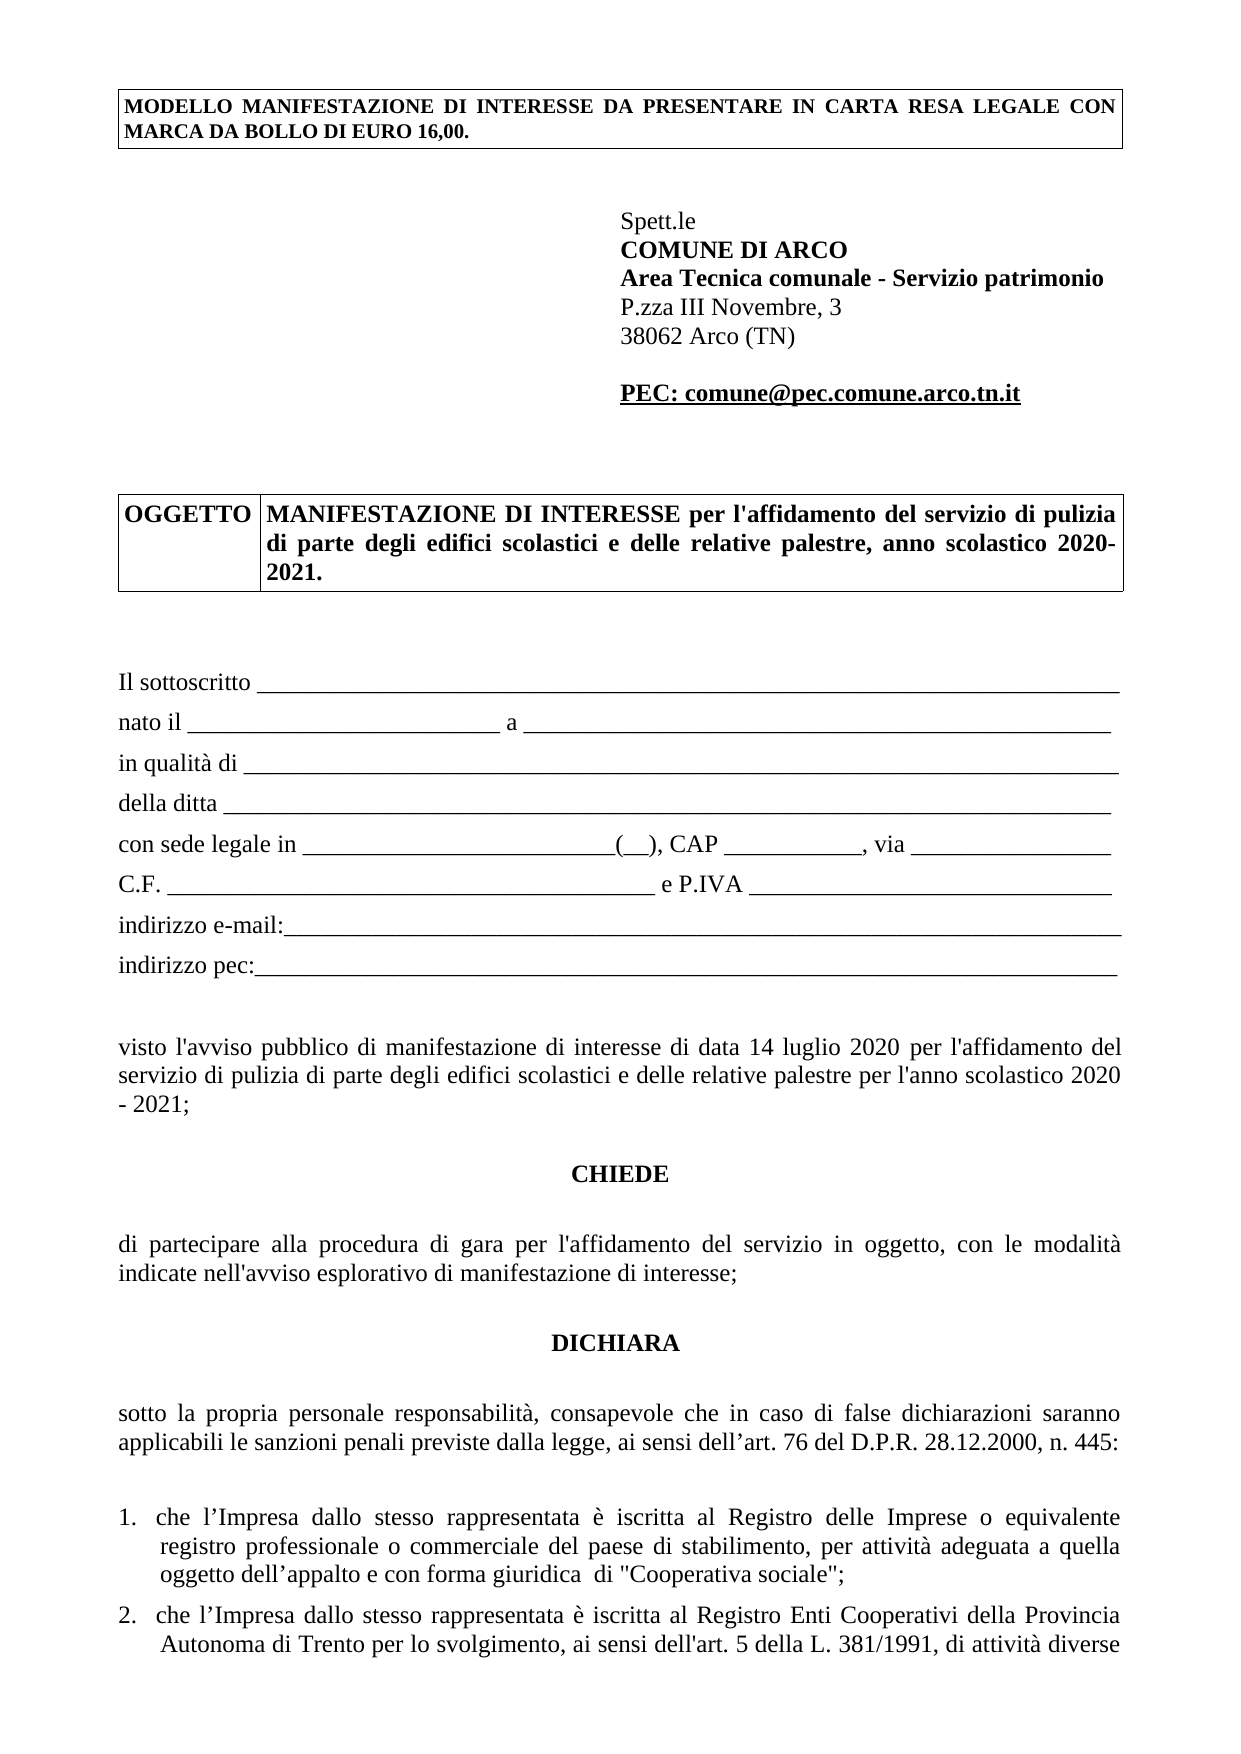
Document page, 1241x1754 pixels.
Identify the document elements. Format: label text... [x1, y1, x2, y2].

text della ditta _______________________________________________________________________ [118, 788, 1122, 817]
text sotto la propria personale responsabilità, consapevole che in caso di false dichiarazioni saranno applicabili le sanzioni penali previste dalla legge, ai sensi dell’art. 76 del D.P.R. 28.12.2000, n. 445: [118, 1398, 1122, 1455]
subtitle Spett.le [620, 206, 1122, 235]
text C.F. _______________________________________ e P.IVA _____________________________ [118, 869, 1122, 898]
subtitle COMUNE DI ARCO [620, 235, 1122, 263]
list che l’Impresa dallo stesso rappresentata è iscritta al Registro Enti Cooperativi della Provincia Autonoma di Trento per lo svolgimento, ai sensi dell'art. 5 della L. 381/1991, di attività diverse [118, 1600, 1122, 1658]
text con sede legale in _________________________(__), CAP ___________, via ________________ [118, 829, 1122, 858]
text nato il _________________________ a _______________________________________________ [118, 707, 1122, 736]
list che l’Impresa dallo stesso rappresentata è iscritta al Registro delle Imprese o equivalente registro professionale o commerciale del paese di stabilimento, per attività adeguata a quella oggetto dell’appalto e con forma giuridica di "Cooperativa sociale"; [118, 1502, 1122, 1588]
text in qualità di ______________________________________________________________________ [118, 748, 1122, 777]
text indirizzo pec:_____________________________________________________________________ [118, 951, 1122, 979]
table_header MODELLO MANIFESTAZIONE DI INTERESSE DA PRESENTARE IN CARTA RESA LEGALE CON MARCA DA BOLLO DI EURO 16,00. [119, 90, 1122, 148]
text visto l'avviso pubblico di manifestazione di interesse di data 14 luglio 2020 per l'affidamento del servizio di pulizia di parte degli edifici scolastici e delle relative palestre per l'anno scolastico 2020 - 2021; [118, 1032, 1122, 1118]
subtitle 38062 Arco (TN) [620, 321, 1122, 350]
text DICHIARA [103, 1328, 1128, 1357]
table_header MANIFESTAZIONE DI INTERESSE per l'affidamento del servizio di pulizia di parte degli edifici scolastici e delle relative palestre, anno scolastico 2020-2021. [261, 495, 1123, 591]
subtitle Area Tecnica comunale - Servizio patrimonio [620, 263, 1122, 292]
table_header OGGETTO [119, 495, 260, 591]
text Il sottoscritto _____________________________________________________________________ [118, 667, 1122, 696]
text CHIEDE [118, 1159, 1122, 1188]
text di partecipare alla procedura di gara per l'affidamento del servizio in oggetto, con le modalità indicate nell'avviso esplorativo di manifestazione di interesse; [118, 1229, 1122, 1287]
subtitle PEC: comune@pec.comune.arco.tn.it [620, 378, 1122, 407]
text indirizzo e-mail:___________________________________________________________________ [118, 910, 1122, 939]
subtitle P.zza III Novembre, 3 [620, 292, 1122, 321]
